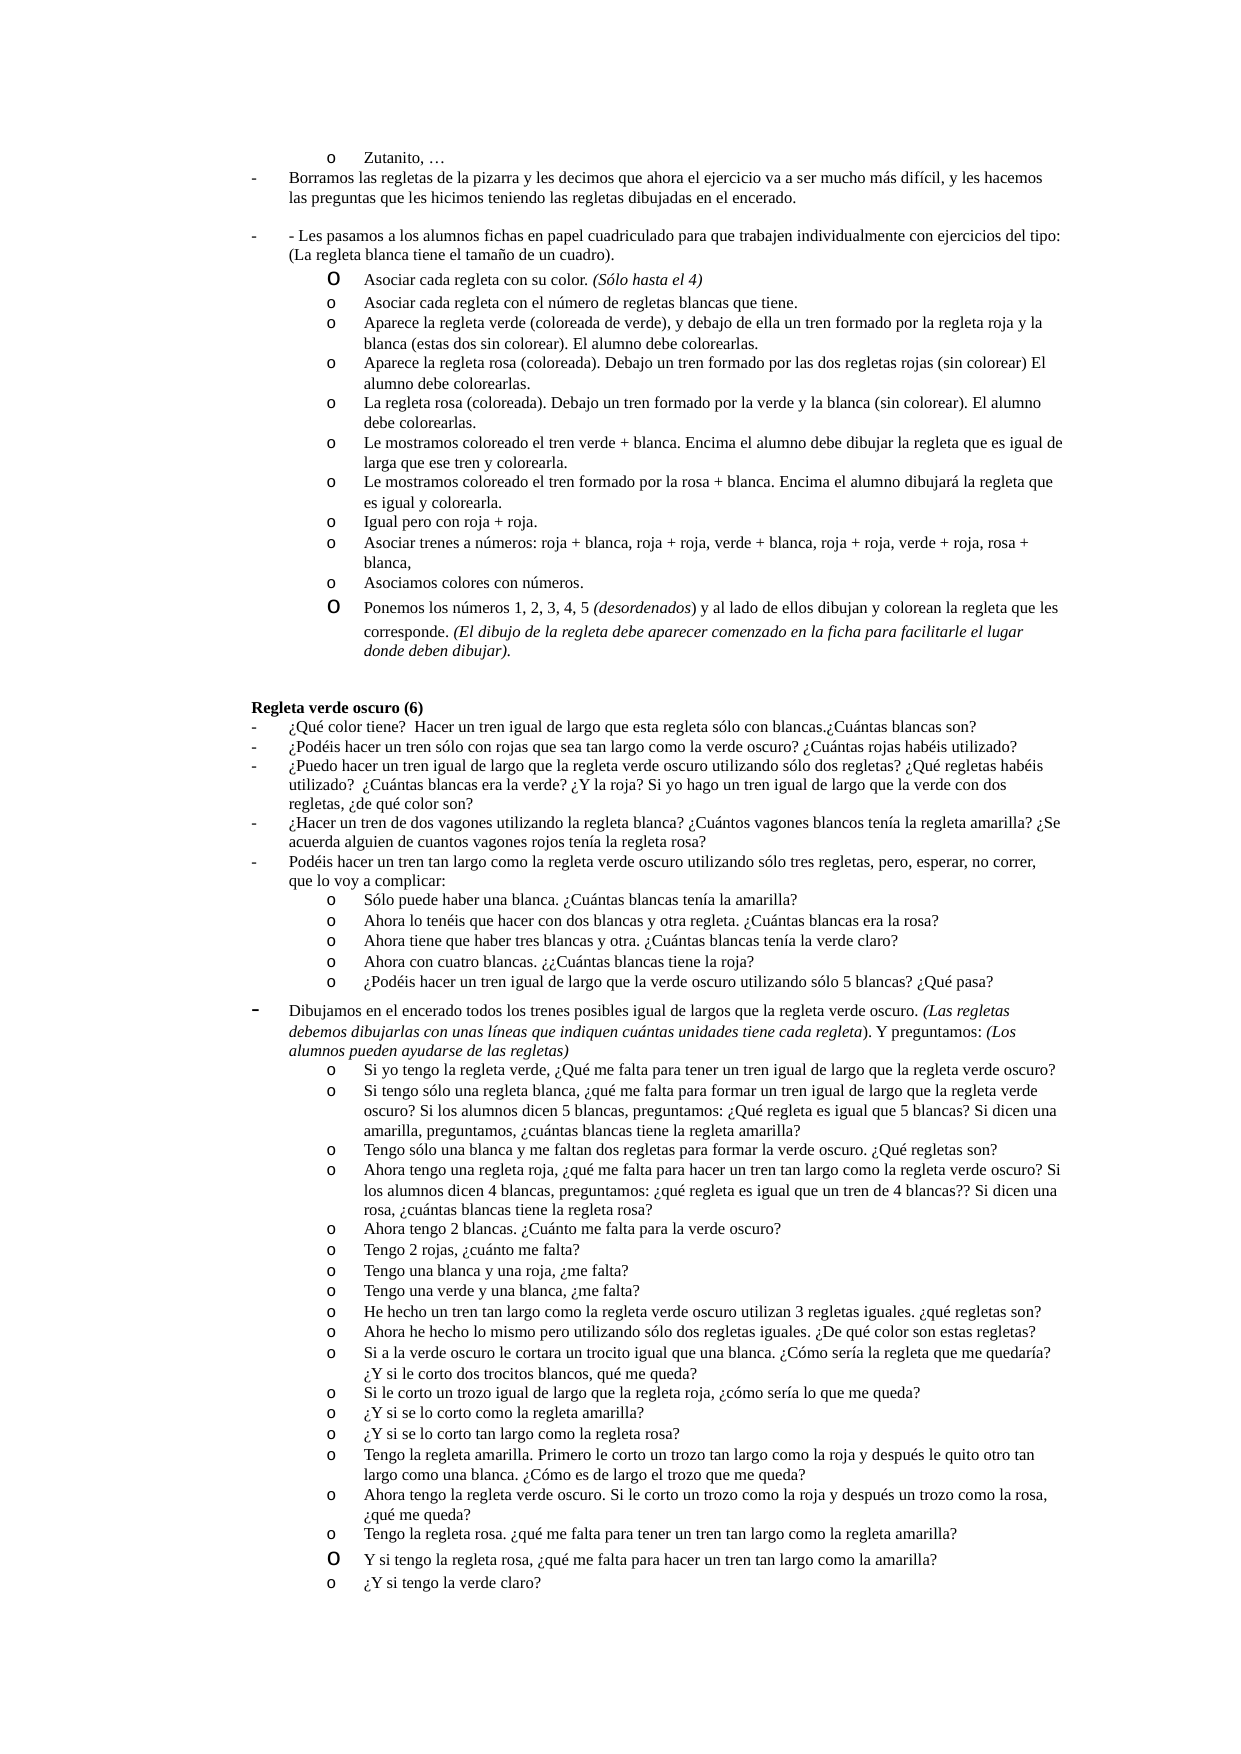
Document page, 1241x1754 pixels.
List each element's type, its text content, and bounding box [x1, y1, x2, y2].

list ¿Podéis hacer un tren igual de largo que la verde oscuro utilizando sólo 5 blancas? ¿Qué pasa? [326, 972, 1063, 993]
list Ahora he hecho lo mismo pero utilizando sólo dos regletas iguales. ¿De qué color son estas regletas? [326, 1322, 1063, 1343]
list ¿Y si tengo la verde claro? [326, 1573, 1063, 1594]
list Asociar trenes a números: roja + blanca, roja + roja, verde + blanca, roja + roja, verde + roja, rosa + blanca, [326, 533, 1063, 572]
list Borramos las regletas de la pizarra y les decimos que ahora el ejercicio va a ser mucho más difícil, y les hacemos las preguntas que les hicimos teniendo las regletas dibujadas en el encerado. [251, 168, 1063, 207]
list Asociamos colores con números. [326, 572, 1063, 593]
list La regleta rosa (coloreada). Debajo un tren formado por la verde y la blanca (sin colorear). El alumno debe colorearlas. [326, 393, 1063, 432]
list Podéis hacer un tren tan largo como la regleta verde oscuro utilizando sólo tres regletas, pero, esperar, no correr, que lo voy a complicar: [251, 851, 1063, 890]
list Tengo 2 rojas, ¿cuánto me falta? [326, 1240, 1063, 1260]
list Ahora tengo 2 blancas. ¿Cuánto me falta para la verde oscuro? [326, 1219, 1063, 1240]
list Si yo tengo la regleta verde, ¿Qué me falta para tener un tren igual de largo que la regleta verde oscuro? [326, 1060, 1063, 1081]
list Dibujamos en el encerado todos los trenes posibles igual de largos que la regleta verde oscuro. (Las regletas debemos dibujarlas con unas líneas que indiquen cuántas unidades tiene cada regleta). Y preguntamos: (Los alumnos pueden ayudarse de las regletas) [251, 993, 1063, 1060]
list Y si tengo la regleta rosa, ¿qué me falta para hacer un tren tan largo como la amarilla? [326, 1545, 1063, 1573]
list Ahora lo tenéis que hacer con dos blancas y otra regleta. ¿Cuántas blancas era la rosa? [326, 910, 1063, 931]
list Tengo la regleta rosa. ¿qué me falta para tener un tren tan largo como la regleta amarilla? [326, 1524, 1063, 1545]
list Si tengo sólo una regleta blanca, ¿qué me falta para formar un tren igual de largo que la regleta verde oscuro? Si los alumnos dicen 5 blancas, preguntamos: ¿Qué regleta es igual que 5 blancas? Si dicen una amarilla, preguntamos, ¿cuántas blancas tiene la regleta amarilla? [326, 1081, 1063, 1139]
list He hecho un tren tan largo como la regleta verde oscuro utilizan 3 regletas iguales. ¿qué regletas son? [326, 1302, 1063, 1322]
list Aparece la regleta rosa (coloreada). Debajo un tren formado por las dos regletas rojas (sin colorear) El alumno debe colorearlas. [326, 353, 1063, 393]
list ¿Y si se lo corto tan largo como la regleta rosa? [326, 1424, 1063, 1444]
list ¿Podéis hacer un tren sólo con rojas que sea tan largo como la verde oscuro? ¿Cuántas rojas habéis utilizado? [251, 736, 1063, 756]
list Ahora tengo la regleta verde oscuro. Si le corto un trozo como la roja y después un trozo como la rosa, ¿qué me queda? [326, 1484, 1063, 1524]
list - Les pasamos a los alumnos fichas en papel cuadriculado para que trabajen individualmente con ejercicios del tipo: (La regleta blanca tiene el tamaño de un cuadro). [251, 226, 1063, 264]
list Asociar cada regleta con su color. (Sólo hasta el 4) [326, 264, 1063, 292]
list Asociar cada regleta con el número de regletas blancas que tiene. [326, 292, 1063, 313]
list ¿Puedo hacer un tren igual de largo que la regleta verde oscuro utilizando sólo dos regletas? ¿Qué regletas habéis utilizado? ¿Cuántas blancas era la verde? ¿Y la roja? Si yo hago un tren igual de largo que la verde con dos regletas, ¿de qué color son? [251, 756, 1063, 813]
list Zutanito, … [326, 148, 1063, 168]
text Regleta verde oscuro (6) [251, 698, 1063, 717]
list ¿Qué color tiene? Hacer un tren igual de largo que esta regleta sólo con blancas.¿Cuántas blancas son? [251, 717, 1063, 736]
list Tengo una verde y una blanca, ¿me falta? [326, 1281, 1063, 1302]
list ¿Y si se lo corto como la regleta amarilla? [326, 1403, 1063, 1424]
list Si a la verde oscuro le cortara un trocito igual que una blanca. ¿Cómo sería la regleta que me quedaría? ¿Y si le corto dos trocitos blancos, qué me queda? [326, 1343, 1063, 1383]
list Le mostramos coloreado el tren formado por la rosa + blanca. Encima el alumno dibujará la regleta que es igual y colorearla. [326, 472, 1063, 512]
list Igual pero con roja + roja. [326, 512, 1063, 533]
list Ahora tiene que haber tres blancas y otra. ¿Cuántas blancas tenía la verde claro? [326, 931, 1063, 952]
list Ahora tengo una regleta roja, ¿qué me falta para hacer un tren tan largo como la regleta verde oscuro? Si los alumnos dicen 4 blancas, preguntamos: ¿qué regleta es igual que un tren de 4 blancas?? Si dicen una rosa, ¿cuántas blancas tiene la regleta rosa? [326, 1160, 1063, 1219]
list ¿Hacer un tren de dos vagones utilizando la regleta blanca? ¿Cuántos vagones blancos tenía la regleta amarilla? ¿Se acuerda alguien de cuantos vagones rojos tenía la regleta rosa? [251, 813, 1063, 851]
list Tengo sólo una blanca y me faltan dos regletas para formar la verde oscuro. ¿Qué regletas son? [326, 1139, 1063, 1160]
list Aparece la regleta verde (coloreada de verde), y debajo de ella un tren formado por la regleta roja y la blanca (estas dos sin colorear). El alumno debe colorearlas. [326, 313, 1063, 353]
list Si le corto un trozo igual de largo que la regleta roja, ¿cómo sería lo que me queda? [326, 1383, 1063, 1403]
list Sólo puede haber una blanca. ¿Cuántas blancas tenía la amarilla? [326, 890, 1063, 910]
list Le mostramos coloreado el tren verde + blanca. Encima el alumno debe dibujar la regleta que es igual de larga que ese tren y colorearla. [326, 432, 1063, 472]
list Ponemos los números 1, 2, 3, 4, 5 (desordenados) y al lado de ellos dibujan y colorean la regleta que les corresponde. (El dibujo de la regleta debe aparecer comenzado en la ficha para facilitarle el lugar donde deben dibujar). [326, 593, 1063, 660]
list Tengo una blanca y una roja, ¿me falta? [326, 1260, 1063, 1281]
list Tengo la regleta amarilla. Primero le corto un trozo tan largo como la roja y después le quito otro tan largo como una blanca. ¿Cómo es de largo el trozo que me queda? [326, 1444, 1063, 1484]
list Ahora con cuatro blancas. ¿¿Cuántas blancas tiene la roja? [326, 952, 1063, 972]
